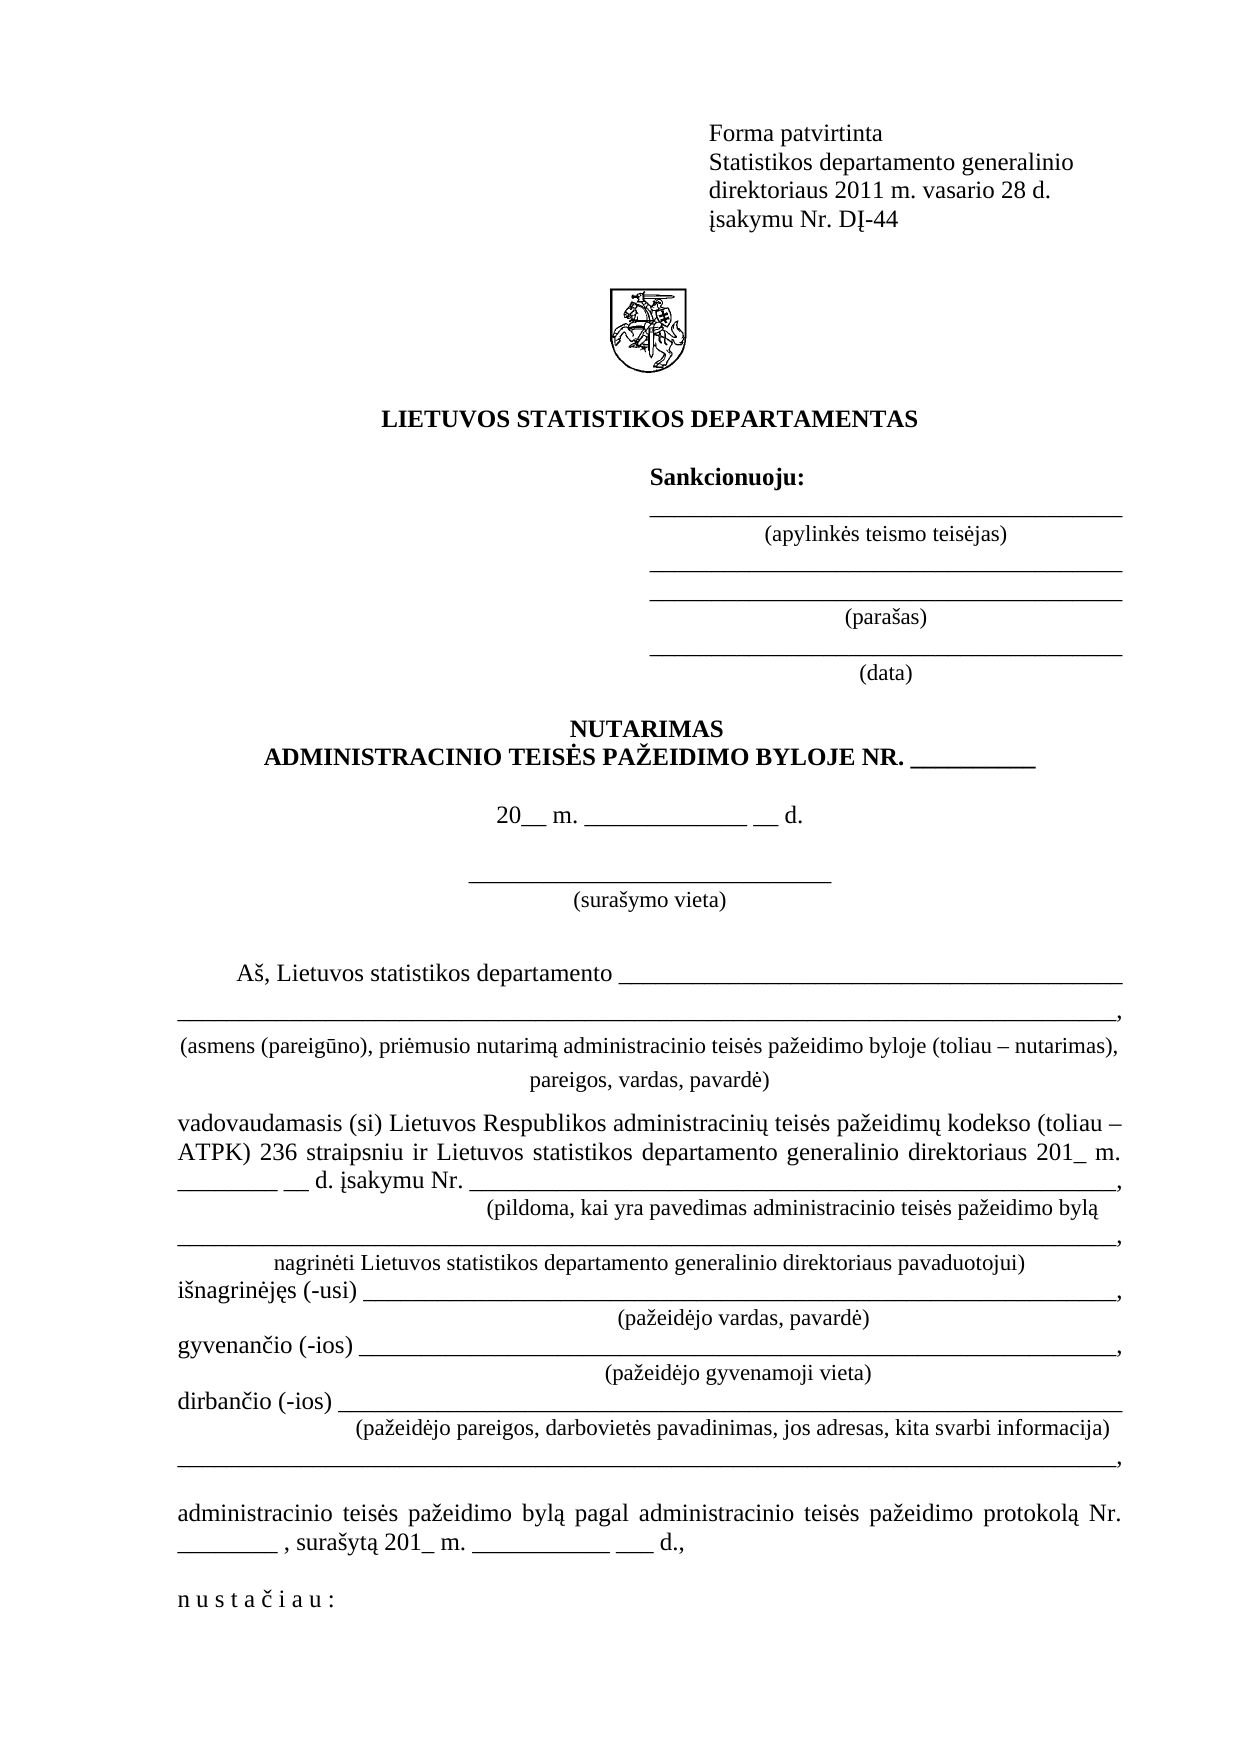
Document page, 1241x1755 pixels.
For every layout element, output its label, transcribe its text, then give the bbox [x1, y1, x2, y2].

text Statistikos departamento generalinio [177, 147, 1122, 176]
text _ [649, 630, 1122, 655]
text (asmens (pareigūno), priėmusio nutarimą administracinio teisės pažeidimo byloje (toliau – nutarimas), pareigos, vardas, pavardė) [177, 1032, 1122, 1101]
text _ [649, 575, 1122, 600]
text gyvenančio (-ios) , [177, 1331, 1122, 1359]
text (pažeidėjo pareigos, darbovietės pavadinimas, jos adresas, kita svarbi informacija) [344, 1414, 1122, 1441]
text _ , [177, 1220, 1122, 1249]
text _____________________________ [177, 857, 1122, 886]
text Aš, Lietuvos statistikos departamento [177, 958, 1122, 995]
text nagrinėti Lietuvos statistikos departamento generalinio direktoriaus pavaduotojui) [177, 1249, 1122, 1276]
text NUTARIMAS ADMINISTRACINIO TEISĖS PAŽEIDIMO BYLOJE NR. __________ [177, 714, 1122, 771]
text 20__ m. _____________ __ d. [177, 800, 1122, 829]
text direktoriaus 2011 m. vasario 28 d. [177, 176, 1122, 204]
text Sankcionuoju: [649, 462, 1122, 491]
text _ , [177, 995, 1122, 1032]
text (pažeidėjo vardas, pavardė) [365, 1304, 1122, 1331]
text nustačiau: [177, 1584, 1122, 1613]
text (pildoma, kai yra pavedimas administracinio teisės pažeidimo bylą [469, 1194, 1122, 1220]
text _ [649, 546, 1122, 571]
text įsakymu Nr. DĮ-44 [177, 204, 1122, 233]
text išnagrinėjęs (-usi) , [177, 1276, 1122, 1304]
text (herbas) [177, 262, 1122, 376]
text (surašymo vieta) [177, 886, 1122, 920]
text (data) [649, 658, 1122, 685]
text LIETUVOS STATISTIKOS DEPARTAMENTAS [177, 404, 1122, 433]
text (parašas) [649, 603, 1122, 630]
text (pažeidėjo gyvenamoji vieta) [354, 1359, 1122, 1386]
text _ , [177, 1441, 1122, 1469]
text Forma patvirtinta [709, 118, 1122, 147]
text _ [649, 491, 1122, 516]
text (apylinkės teismo teisėjas) [649, 519, 1122, 546]
text dirbančio (-ios) [177, 1386, 1122, 1414]
text administracinio teisės pažeidimo bylą pagal administracinio teisės pažeidimo protokolą Nr. ________ , surašytą 201_ m. ___________ ___ d., [177, 1498, 1122, 1556]
text vadovaudamasis (si) Lietuvos Respublikos administracinių teisės pažeidimų kodekso (toliau – ATPK) 236 straipsniu ir Lietuvos statistikos departamento generalinio direktoriaus 201_ m. ________ __ d. įsakymu Nr. , [177, 1108, 1122, 1194]
